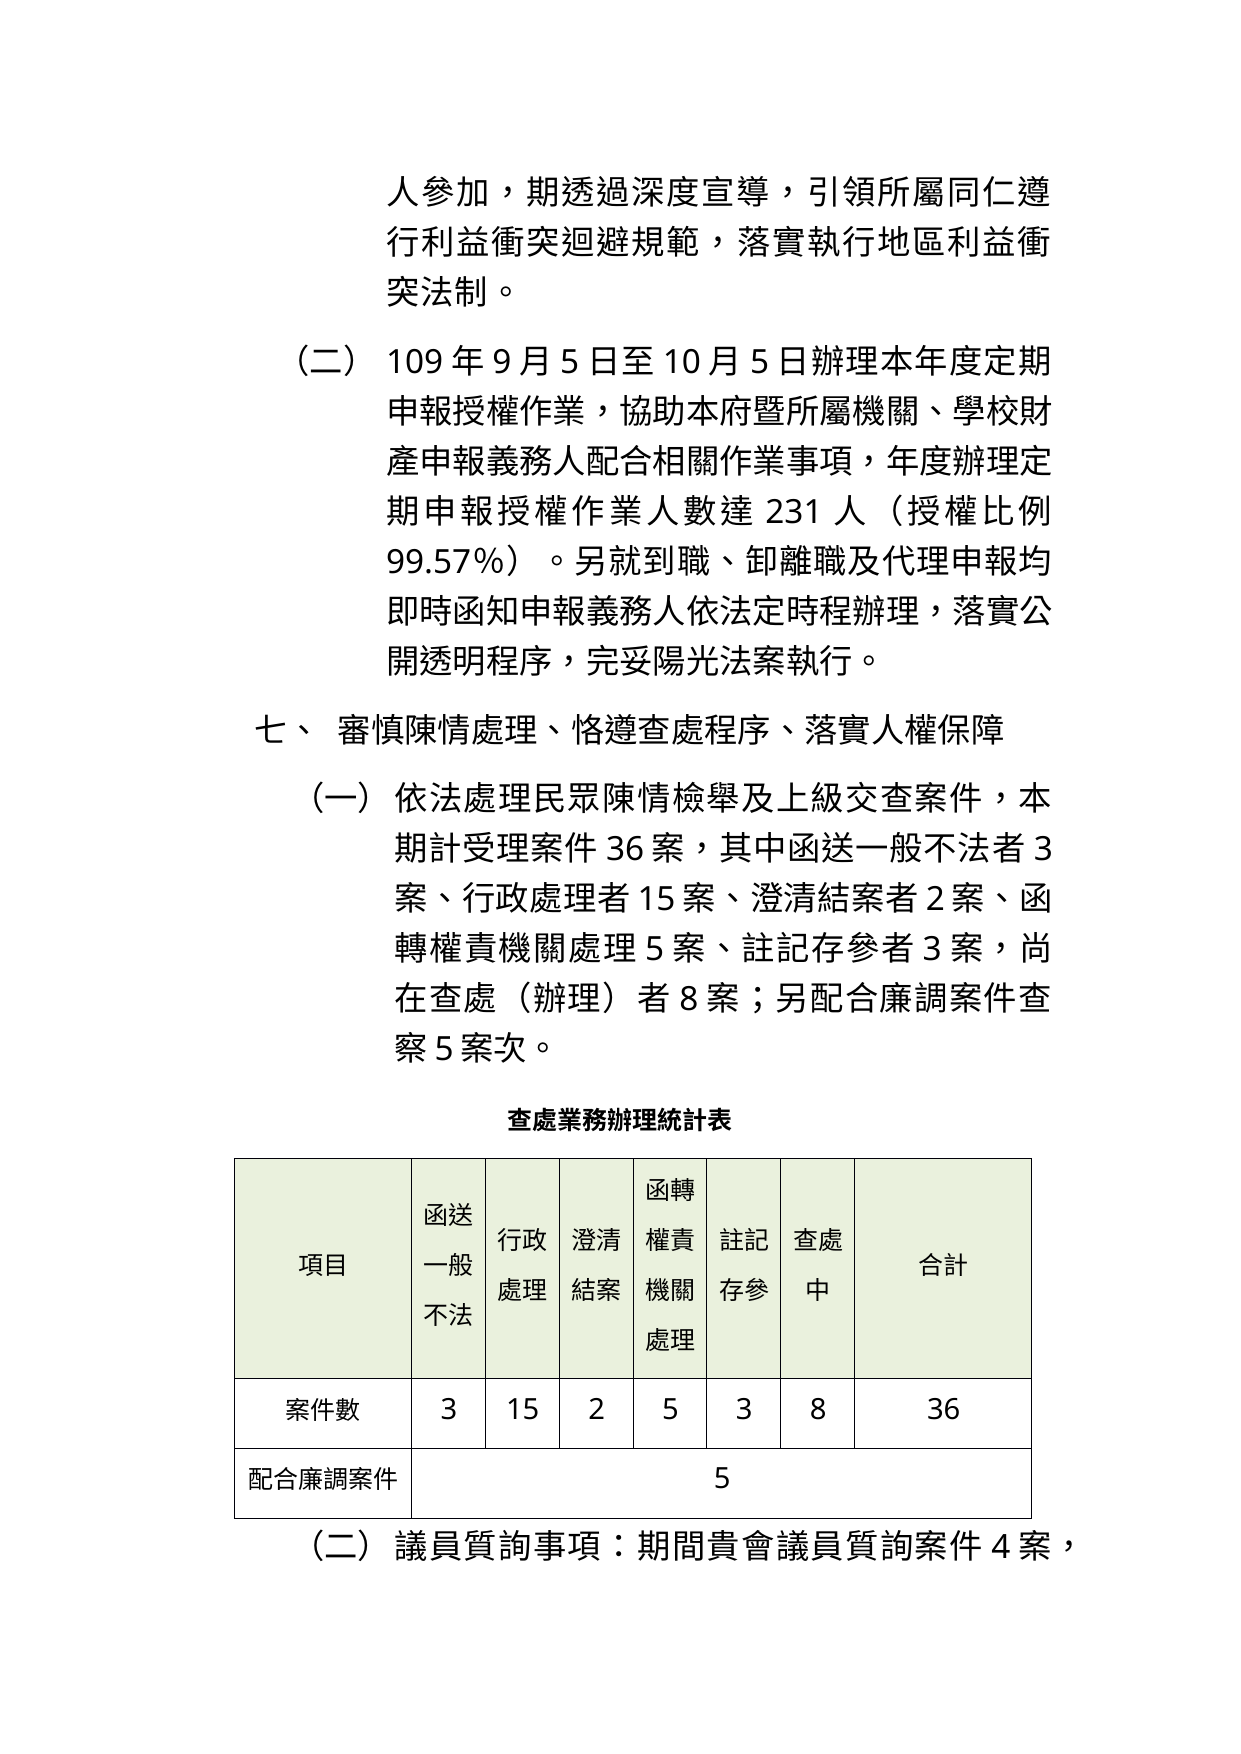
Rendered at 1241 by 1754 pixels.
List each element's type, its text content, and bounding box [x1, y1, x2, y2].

table_cell 8 [781, 1379, 854, 1448]
table_cell 配合廉調案件 [235, 1449, 411, 1518]
list 依法處理民眾陳情檢舉及上級交查案件，本期計受理案件36案，其中函送一般不法者3案、行政處理者15案、澄清結案者2案、函轉權責機關處理5案、註記存參者3案，尚在查處（辦理）者8案；另配合廉調案件查察5案次。 [291, 771, 1053, 1071]
table_cell 案件數 [235, 1379, 411, 1448]
table_header 行政處理 [486, 1159, 559, 1378]
list 109年9月5日至10月5日辦理本年度定期申報授權作業，協助本府暨所屬機關、學校財產申報義務人配合相關作業事項，年度辦理定期申報授權作業人數達231人（授權比例99.57％）。另就到職、卸離職及代理申報均即時函知申報義務人依法定時程辦理，落實公開透明程序，完妥陽光法案執行。 [276, 333, 1053, 683]
table_header 項目 [235, 1159, 411, 1378]
table_header 合計 [855, 1159, 1031, 1378]
table_header 註記存參 [707, 1159, 780, 1378]
table_header 函送一般不法 [412, 1159, 485, 1378]
table_cell 15 [486, 1379, 559, 1448]
table_header 函轉權責機關處理 [634, 1159, 706, 1378]
table_cell 5 [634, 1379, 706, 1448]
table_cell 2 [560, 1379, 633, 1448]
table_cell 3 [412, 1379, 485, 1448]
list 審慎陳情處理、恪遵查處程序、落實人權保障 [254, 702, 1053, 752]
list 議員質詢事項：期間貴會議員質詢案件4案，相關查處結果函送一般不法者1案、行政處理者2案（上開3案均依規定函復貴會），尚在查處（辦理）者1案。 [291, 1519, 1053, 1569]
list 人參加，期透過深度宣導，引領所屬同仁遵行利益衝突迴避規範，落實執行地區利益衝突法制。 [276, 164, 1053, 314]
table_cell 5 [412, 1449, 1031, 1518]
text 查處業務辦理統計表 [187, 1089, 1053, 1139]
table_header 澄清結案 [560, 1159, 633, 1378]
table_header 查處中 [781, 1159, 854, 1378]
table_cell 3 [707, 1379, 780, 1448]
table_cell 36 [855, 1379, 1031, 1448]
